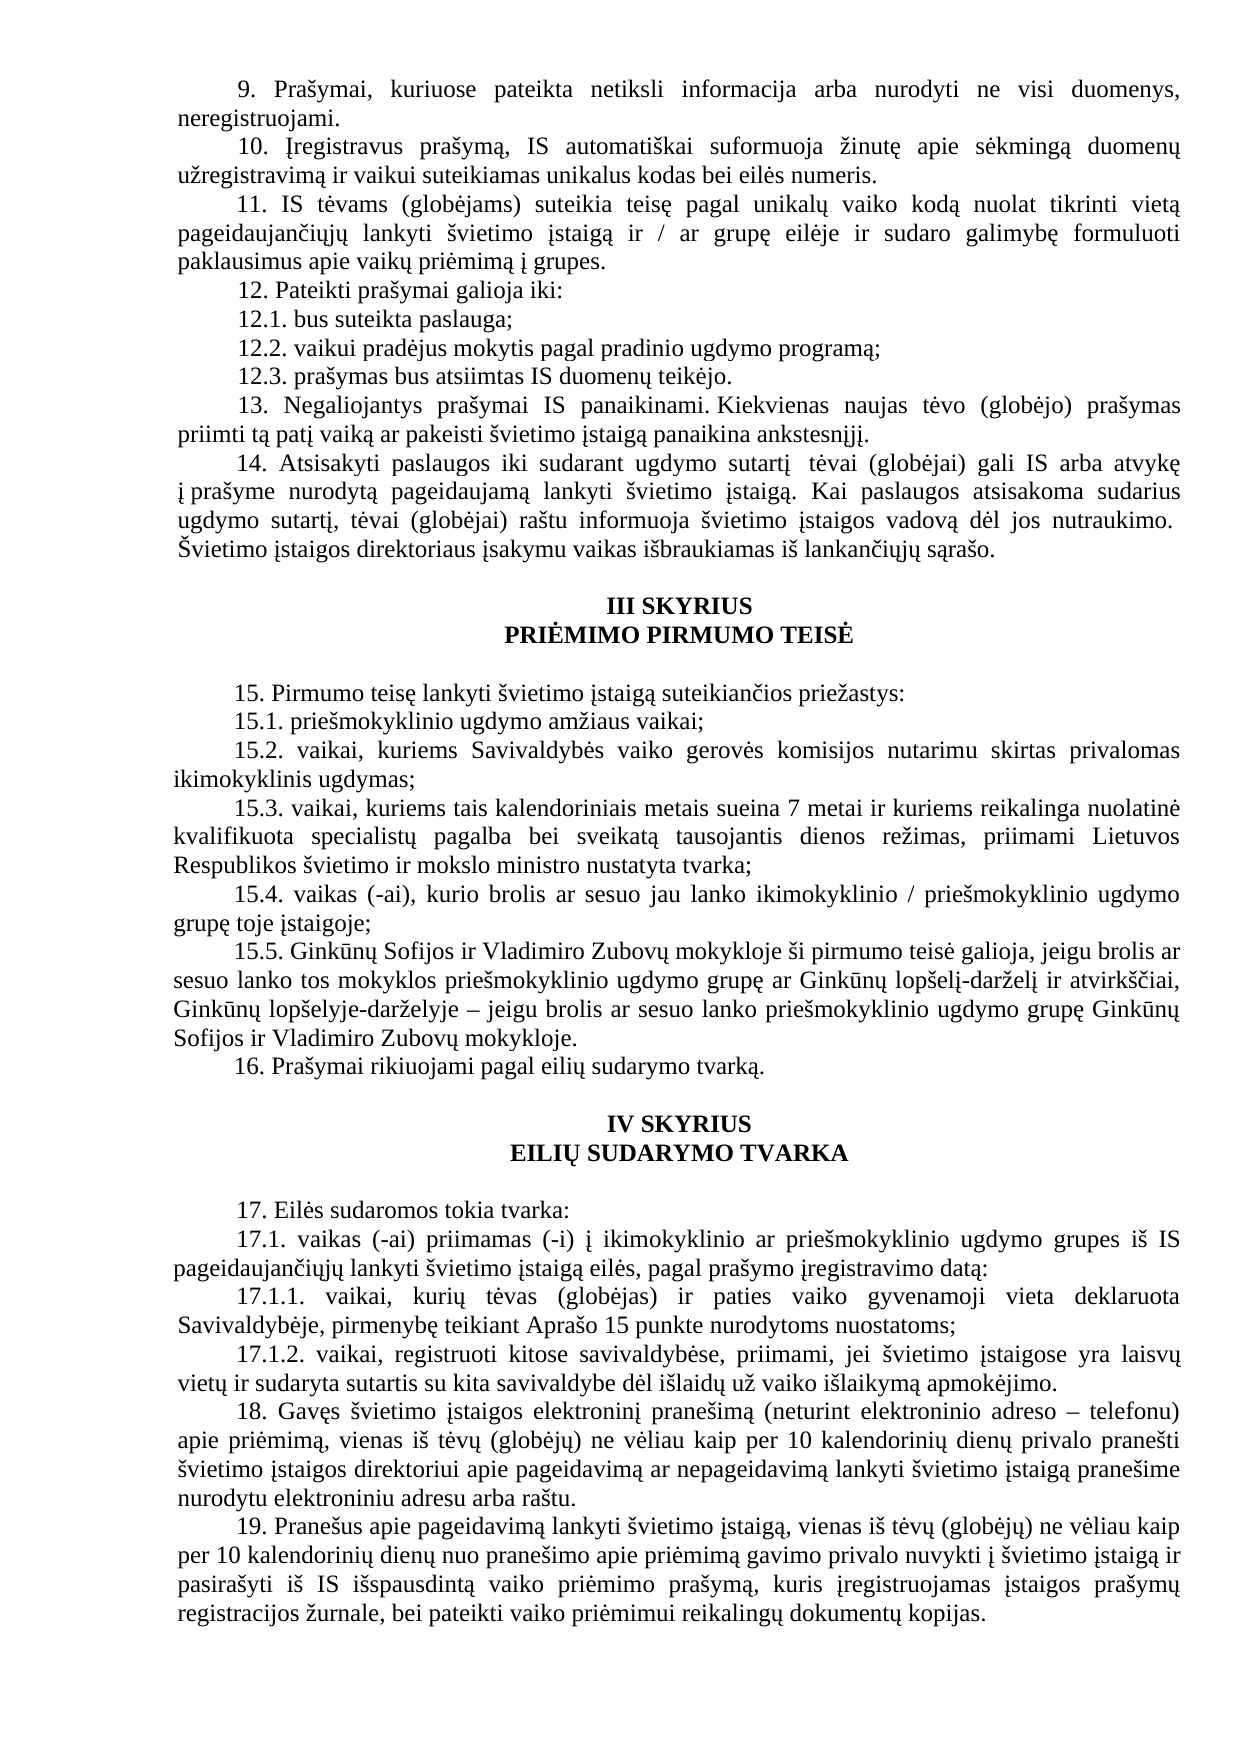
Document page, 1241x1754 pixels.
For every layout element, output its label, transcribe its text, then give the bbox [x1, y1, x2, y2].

text 18. Gavęs švietimo įstaigos elektroninį pranešimą (neturint elektroninio adreso – telefonu) apie priėmimą, vienas iš tėvų (globėjų) ne vėliau kaip per 10 kalendorinių dienų privalo pranešti švietimo įstaigos direktoriui apie pageidavimą ar nepageidavimą lankyti švietimo įstaigą pranešime nurodytu elektroniniu adresu arba raštu. [177, 1396, 1181, 1511]
text 15.4. vaikas (-ai), kurio brolis ar sesuo jau lanko ikimokyklinio / priešmokyklinio ugdymo grupę toje įstaigoje; [173, 879, 1181, 936]
text IV SKYRIUS [177, 1109, 1181, 1138]
text 17.1. vaikas (-ai) priimamas (-i) į ikimokyklinio ar priešmokyklinio ugdymo grupes iš IS pageidaujančiųjų lankyti švietimo įstaigą eilės, pagal prašymo įregistravimo datą: [173, 1224, 1181, 1281]
text 15.3. vaikai, kuriems tais kalendoriniais metais sueina 7 metai ir kuriems reikalinga nuolatinė kvalifikuota specialistų pagalba bei sveikatą tausojantis dienos režimas, priimami Lietuvos Respublikos švietimo ir mokslo ministro nustatyta tvarka; [173, 793, 1181, 879]
text 14. Atsisakyti paslaugos iki sudarant ugdymo sutartį tėvai (globėjai) gali IS arba atvykę į prašyme nurodytą pageidaujamą lankyti švietimo įstaigą. Kai paslaugos atsisakoma sudarius ugdymo sutartį, tėvai (globėjai) raštu informuoja švietimo įstaigos vadovą dėl jos nutraukimo. Švietimo įstaigos direktoriaus įsakymu vaikas išbraukiamas iš lankančiųjų sąrašo. [177, 448, 1181, 563]
text 17.1.1. vaikai, kurių tėvas (globėjas) ir paties vaiko gyvenamoji vieta deklaruota Savivaldybėje, pirmenybę teikiant Aprašo 15 punkte nurodytoms nuostatoms; [177, 1281, 1181, 1339]
text 15.1. priešmokyklinio ugdymo amžiaus vaikai; [173, 706, 1181, 735]
text 10. Įregistravus prašymą, IS automatiškai suformuoja žinutę apie sėkmingą duomenų užregistravimą ir vaikui suteikiamas unikalus kodas bei eilės numeris. [177, 131, 1181, 189]
text 15.5. Ginkūnų Sofijos ir Vladimiro Zubovų mokykloje ši pirmumo teisė galioja, jeigu brolis ar sesuo lanko tos mokyklos priešmokyklinio ugdymo grupę ar Ginkūnų lopšelį-darželį ir atvirkščiai, Ginkūnų lopšelyje-darželyje – jeigu brolis ar sesuo lanko priešmokyklinio ugdymo grupę Ginkūnų Sofijos ir Vladimiro Zubovų mokykloje. [173, 936, 1181, 1051]
text 16. Prašymai rikiuojami pagal eilių sudarymo tvarką. [173, 1051, 1181, 1080]
text 12.1. bus suteikta paslauga; [177, 304, 1181, 333]
text III SKYRIUS [173, 591, 1181, 620]
text 13. Negaliojantys prašymai IS panaikinami. Kiekvienas naujas tėvo (globėjo) prašymas priimti tą patį vaiką ar pakeisti švietimo įstaigą panaikina ankstesnįjį. [177, 390, 1181, 448]
text 19. Pranešus apie pageidavimą lankyti švietimo įstaigą, vienas iš tėvų (globėjų) ne vėliau kaip per 10 kalendorinių dienų nuo pranešimo apie priėmimą gavimo privalo nuvykti į švietimo įstaigą ir pasirašyti iš IS išspausdintą vaiko priėmimo prašymą, kuris įregistruojamas įstaigos prašymų registracijos žurnale, bei pateikti vaiko priėmimui reikalingų dokumentų kopijas. [177, 1511, 1181, 1626]
text 12.2. vaikui pradėjus mokytis pagal pradinio ugdymo programą; [177, 333, 1181, 361]
text 11. IS tėvams (globėjams) suteikia teisę pagal unikalų vaiko kodą nuolat tikrinti vietą pageidaujančiųjų lankyti švietimo įstaigą ir / ar grupę eilėje ir sudaro galimybę formuluoti paklausimus apie vaikų priėmimą į grupes. [177, 189, 1181, 275]
text 12.3. prašymas bus atsiimtas IS duomenų teikėjo. [177, 361, 1181, 390]
text 15.2. vaikai, kuriems Savivaldybės vaiko gerovės komisijos nutarimu skirtas privalomas ikimokyklinis ugdymas; [173, 735, 1181, 793]
text 12. Pateikti prašymai galioja iki: [177, 275, 1181, 304]
text PRIĖMIMO PIRMUMO TEISĖ [173, 620, 1181, 649]
text 17. Eilės sudaromos tokia tvarka: [177, 1195, 1181, 1224]
text 9. Prašymai, kuriuose pateikta netiksli informacija arba nurodyti ne visi duomenys, neregistruojami. [177, 74, 1181, 131]
text EILIŲ SUDARYMO TVARKA [177, 1138, 1181, 1166]
text 17.1.2. vaikai, registruoti kitose savivaldybėse, priimami, jei švietimo įstaigose yra laisvų vietų ir sudaryta sutartis su kita savivaldybe dėl išlaidų už vaiko išlaikymą apmokėjimo. [177, 1339, 1181, 1396]
text 15. Pirmumo teisę lankyti švietimo įstaigą suteikiančios priežastys: [173, 678, 1181, 706]
